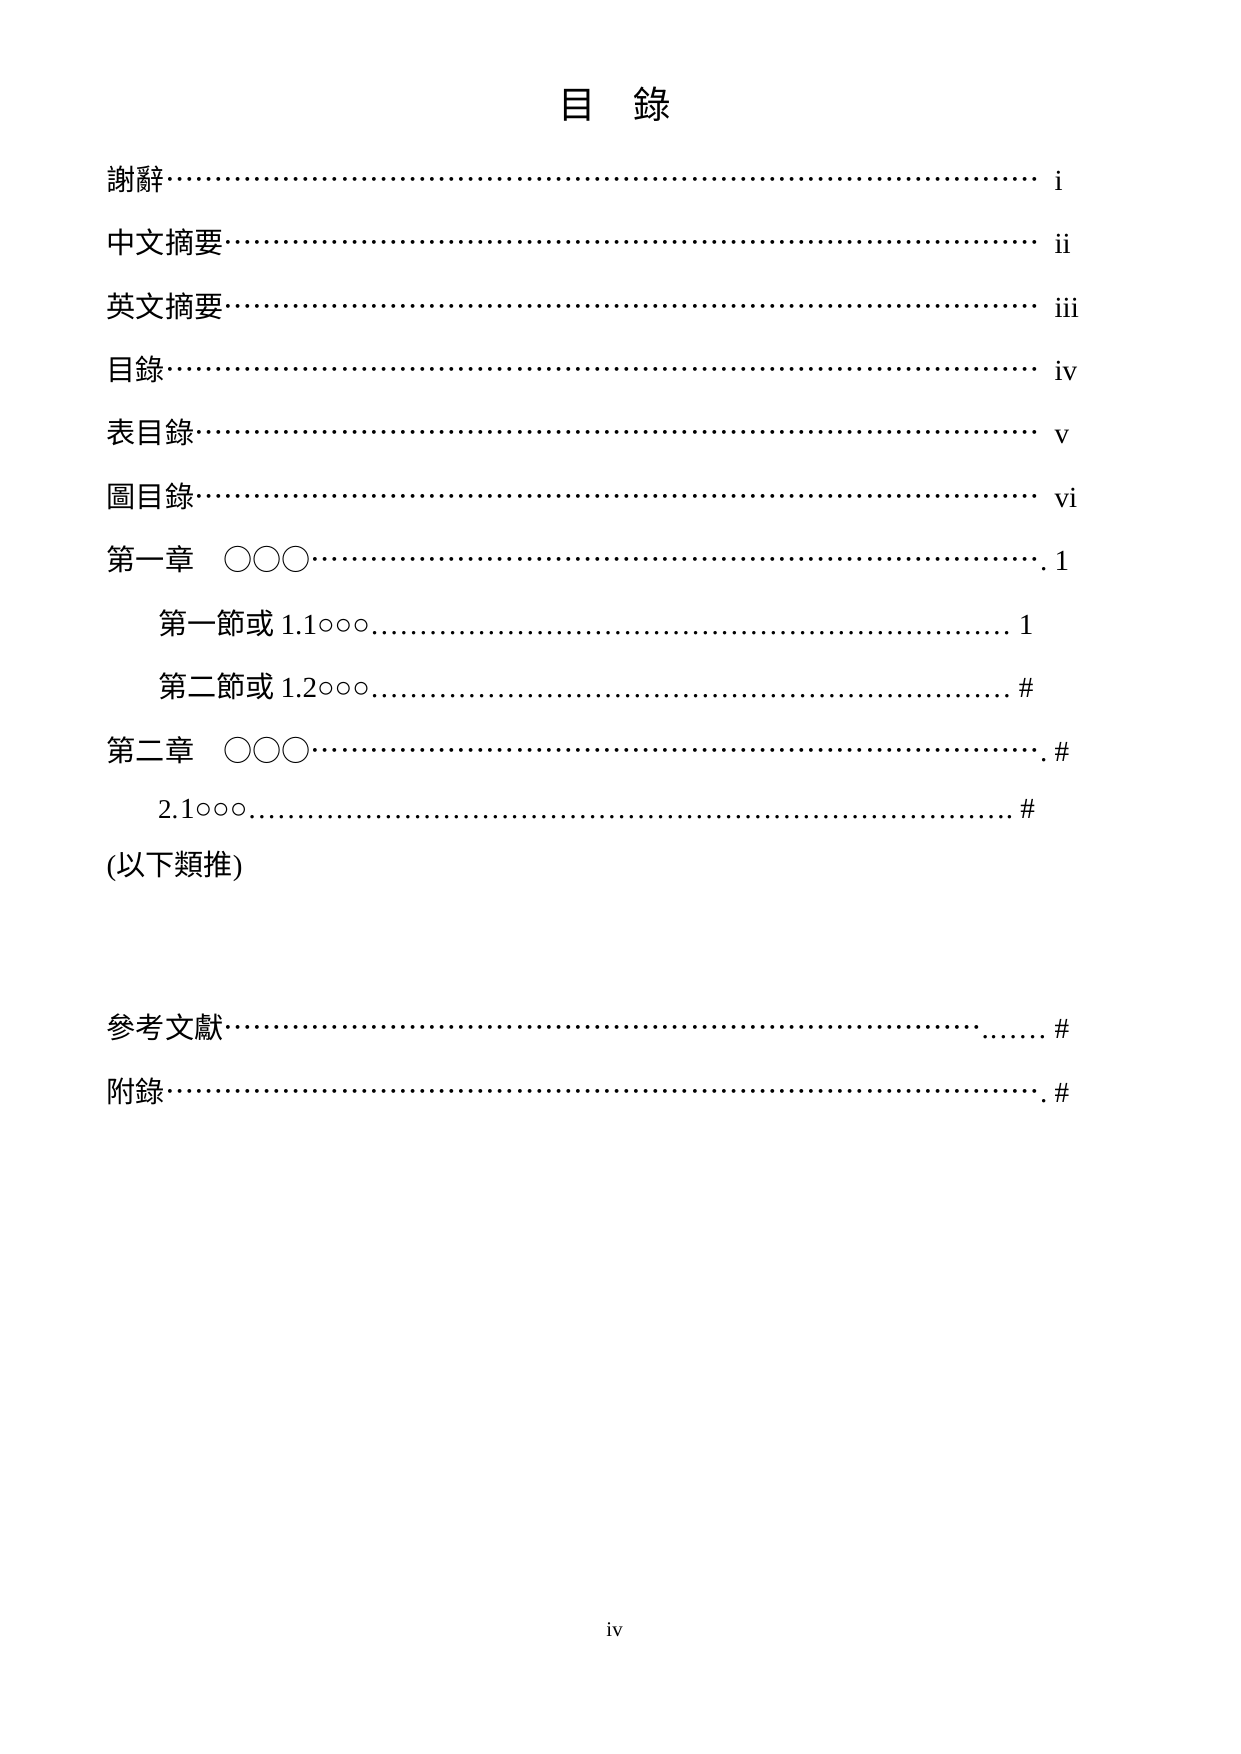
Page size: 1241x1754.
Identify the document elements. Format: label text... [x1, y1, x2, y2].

text 第二節或1.2○○○………………………………………………………… # [158, 664, 1122, 706]
text 第一章 ○○○…………………………………………………………………. 1 [106, 537, 1122, 579]
text 表目錄…………………………………………………………………………… v [106, 410, 1122, 452]
text 第一節或1.1○○○………………………………………………………… 1 [158, 600, 1122, 643]
list 1○○○……………………………………………………………………. # [158, 791, 1122, 824]
text 謝辭……………………………………………………………………………… i [106, 156, 1122, 199]
text 目錄……………………………………………………………………………… iv [106, 347, 1122, 389]
text 中文摘要………………………………………………………………………… ii [106, 220, 1122, 262]
text 英文摘要………………………………………………………………………… iii [106, 283, 1122, 326]
text (以下類推) [106, 841, 1122, 883]
text 附錄………………………………………………………………………………. # [106, 1068, 1122, 1111]
text 第二章 ○○○…………………………………………………………………. # [106, 727, 1122, 769]
text 參考文獻…………………………………………………………………….…… # [106, 1005, 1122, 1047]
text 圖目錄…………………………………………………………………………… vi [106, 473, 1122, 516]
text 目 錄 [106, 75, 1122, 129]
